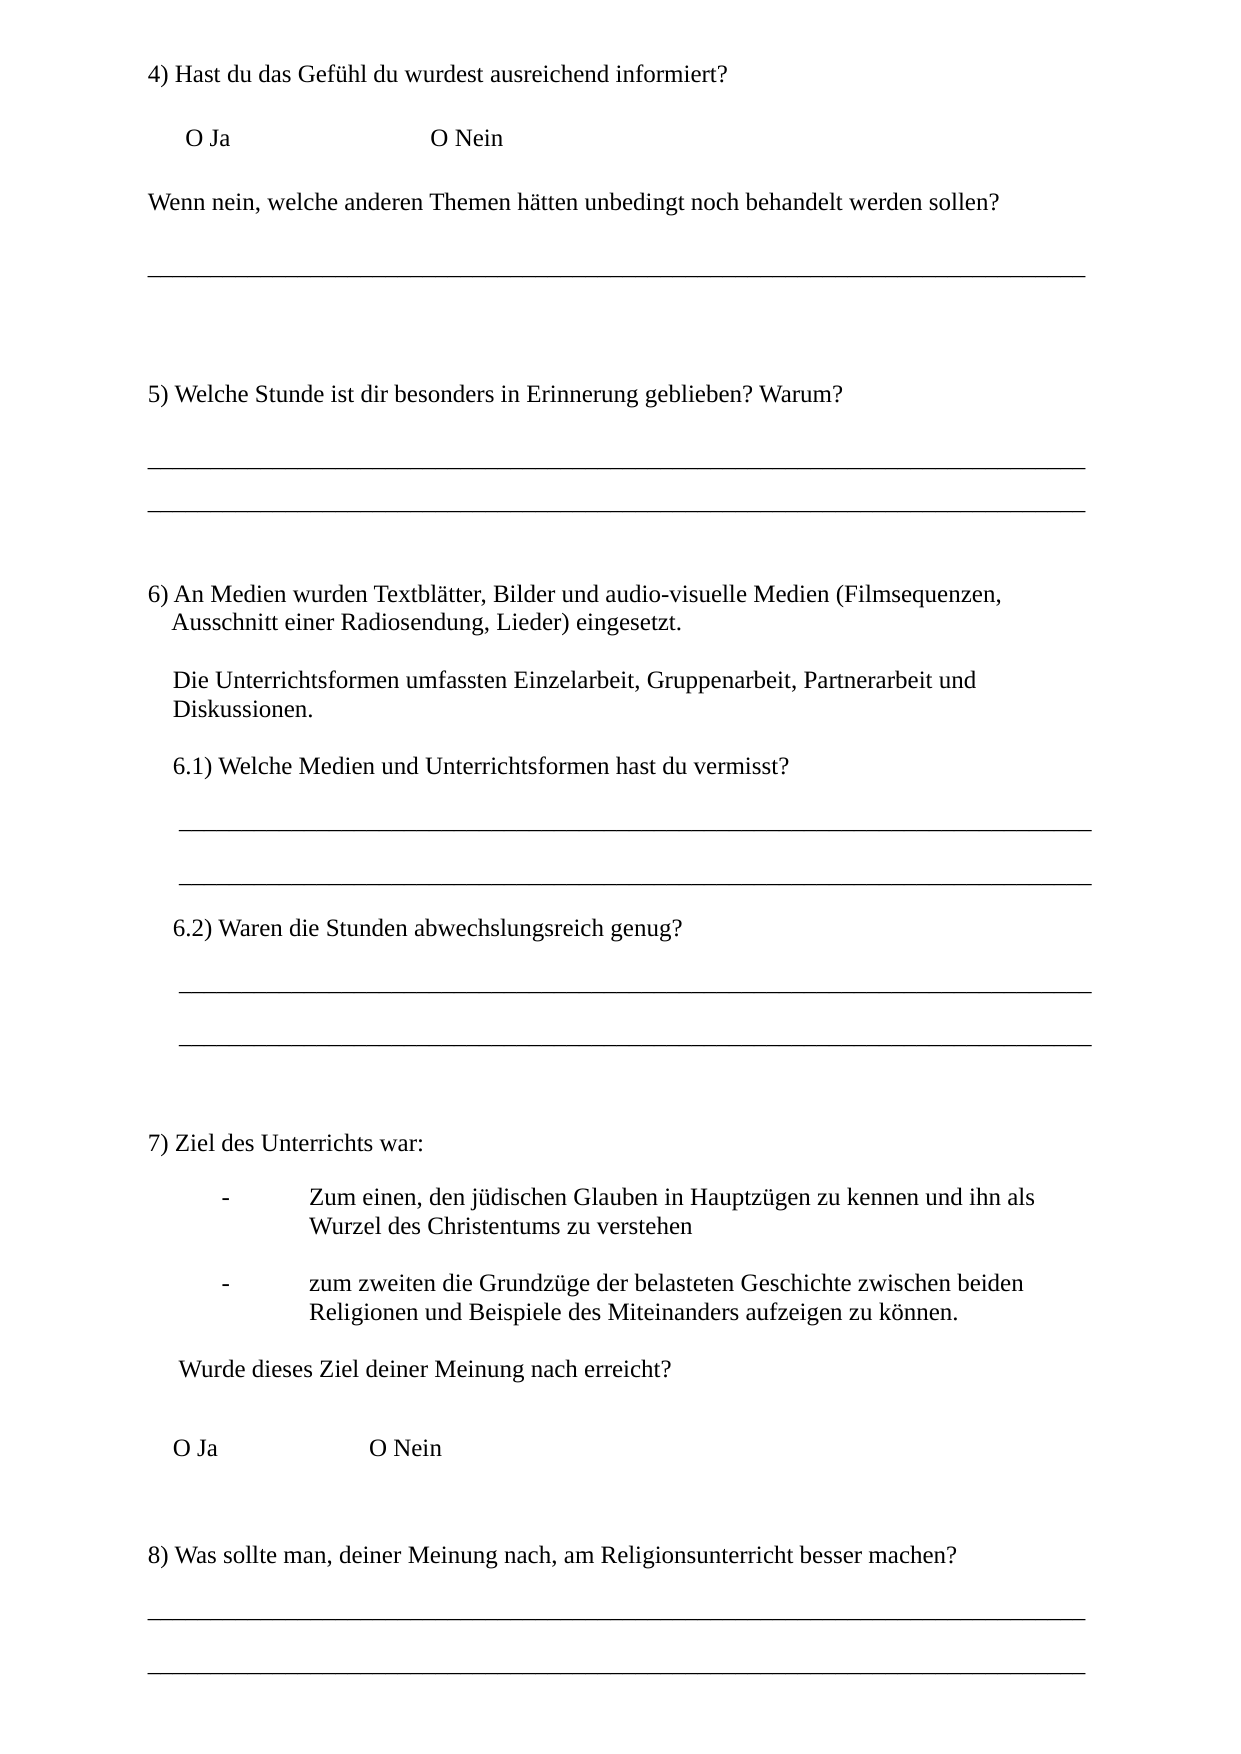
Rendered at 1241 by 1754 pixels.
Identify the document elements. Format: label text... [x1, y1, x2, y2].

text 6.1) Welche Medien und Unterrichtsformen hast du vermisst? [148, 751, 1093, 780]
text ______________________________________________________________________________________________________________________________________________________ [148, 443, 1093, 515]
text Wenn nein, welche anderen Themen hätten unbedingt noch behandelt werden sollen? [148, 187, 1093, 216]
text ___________________________________________________________________________ [148, 1594, 1093, 1623]
text 6) An Medien wurden Textblätter, Bilder und audio-visuelle Medien (Filmsequenzen, [148, 579, 1093, 607]
text _________________________________________________________________________ [148, 967, 1093, 995]
text 5) Welche Stunde ist dir besonders in Erinnerung geblieben? Warum? [148, 379, 1093, 408]
text 7) Ziel des Unterrichts war: [148, 1128, 1093, 1157]
text Die Unterrichtsformen umfassten Einzelarbeit, Gruppenarbeit, Partnerarbeit und [148, 665, 1093, 694]
text ___________________________________________________________________________ [148, 1648, 1093, 1677]
text _________________________________________________________________________ [148, 1021, 1093, 1049]
list zum zweiten die Grundzüge der belasteten Geschichte zwischen beiden Religionen und Beispiele des Miteinanders aufzeigen zu können. [221, 1268, 1093, 1326]
text 8) Was sollte man, deiner Meinung nach, am Religionsunterricht besser machen? [148, 1541, 1093, 1569]
text _________________________________________________________________________ [148, 805, 1093, 834]
text Ausschnitt einer Radiosendung, Lieder) eingesetzt. [148, 607, 1093, 636]
list Zum einen, den jüdischen Glauben in Hauptzügen zu kennen und ihn als Wurzel des Christentums zu verstehen [221, 1182, 1093, 1239]
text Wurde dieses Ziel deiner Meinung nach erreicht? [148, 1354, 1093, 1383]
text 4) Hast du das Gefühl du wurdest ausreichend informiert? [148, 59, 1093, 88]
text ___________________________________________________________________________ [148, 251, 1093, 280]
text O Ja O Nein [148, 123, 1093, 152]
text Diskussionen. [148, 694, 1093, 722]
text 6.2) Waren die Stunden abwechslungsreich genug? [148, 913, 1093, 942]
text _________________________________________________________________________ [148, 859, 1093, 888]
text O Ja O Nein [148, 1433, 1093, 1462]
